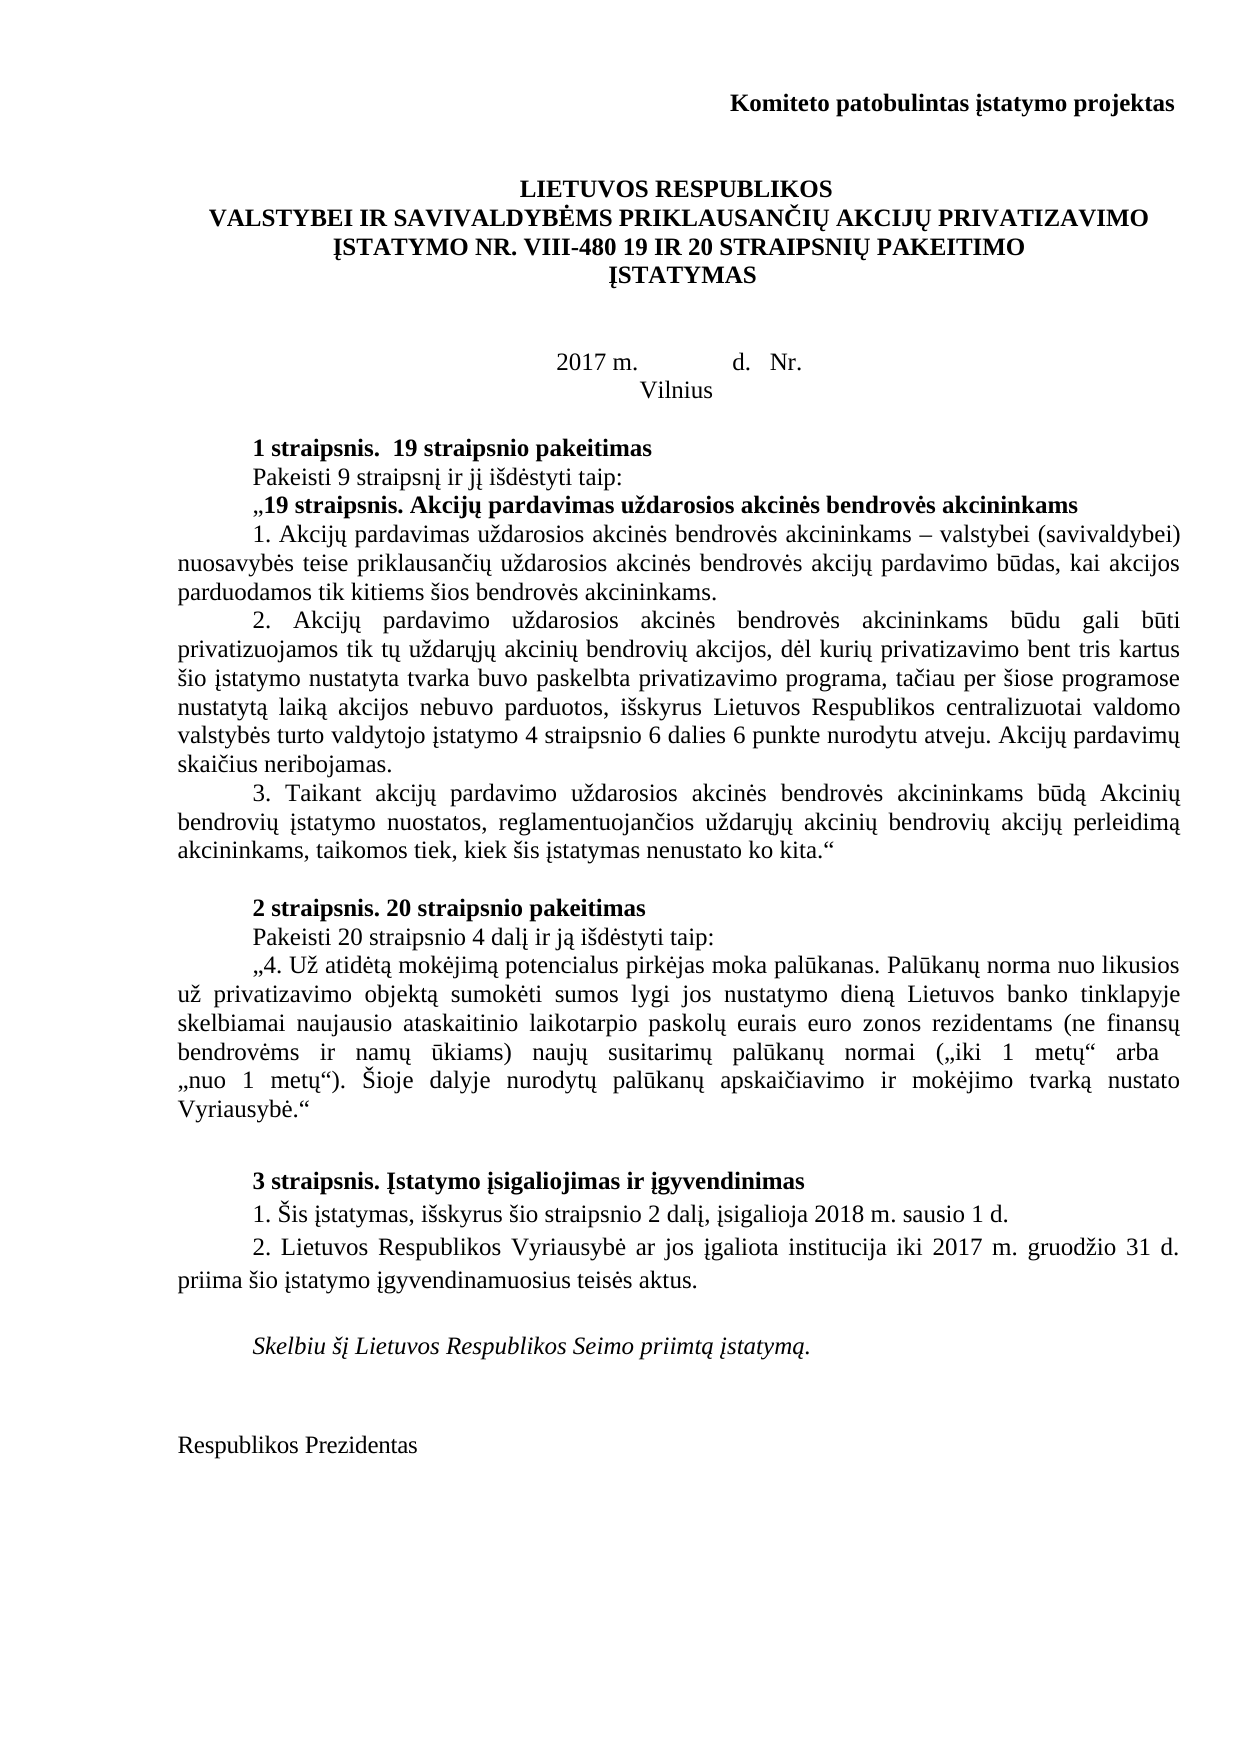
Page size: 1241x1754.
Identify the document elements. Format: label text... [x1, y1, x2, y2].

text 1. Akcijų pardavimas uždarosios akcinės bendrovės akcininkams – valstybei (savivaldybei) nuosavybės teise priklausančių uždarosios akcinės bendrovės akcijų pardavimo būdas, kai akcijos parduodamos tik kitiems šios bendrovės akcininkams. [177, 519, 1181, 605]
text 2. Lietuvos Respublikos Vyriausybė ar jos įgaliota institucija iki 2017 m. gruodžio 31 d. priima šio įstatymo įgyvendinamuosius teisės aktus. [177, 1232, 1181, 1294]
text 2. Akcijų pardavimo uždarosios akcinės bendrovės akcininkams būdu gali būti privatizuojamos tik tų uždarųjų akcinių bendrovių akcijos, dėl kurių privatizavimo bent tris kartus šio įstatymo nustatyta tvarka buvo paskelbta privatizavimo programa, tačiau per šiose programose nustatytą laiką akcijos nebuvo parduotos, išskyrus Lietuvos Respublikos centralizuotai valdomo valstybės turto valdytojo įstatymo 4 straipsnio 6 dalies 6 punkte nurodytu atveju. Akcijų pardavimų skaičius neribojamas. [177, 605, 1181, 778]
text Pakeisti 20 straipsnio 4 dalį ir ją išdėstyti taip: [177, 922, 1181, 950]
text 2 straipsnis. 20 straipsnio pakeitimas [177, 893, 1181, 922]
text „19 straipsnis. Akcijų pardavimas uždarosios akcinės bendrovės akcininkams [177, 490, 1181, 519]
text 1 straipsnis. 19 straipsnio pakeitimas [177, 433, 1181, 462]
text 3 straipsnis. Įstatymo įsigaliojimas ir įgyvendinimas [177, 1166, 1181, 1195]
text 2017 m. d. Nr. [177, 347, 1181, 375]
text VALSTYBEI IR SAVIVALDYBĖMS PRIKLAUSANČIŲ AKCIJŲ PRIVATIZAVIMO ĮSTATYMO NR. VIII-480 19 IR 20 STRAIPSNIŲ PAKEITIMO [177, 203, 1181, 260]
text ĮSTATYMAS [177, 260, 1181, 289]
text Respublikos Prezidentas [177, 1430, 1181, 1459]
text LIETUVOS RESPUBLIKOS [177, 174, 1181, 203]
text 1. Šis įstatymas, išskyrus šio straipsnio 2 dalį, įsigalioja 2018 m. sausio 1 d. [177, 1199, 1181, 1228]
text Komiteto patobulintas įstatymo projektas [177, 88, 1181, 117]
text Skelbiu šį Lietuvos Respublikos Seimo priimtą įstatymą. [177, 1331, 1181, 1360]
text „4. Už atidėtą mokėjimą potencialus pirkėjas moka palūkanas. Palūkanų norma nuo likusios už privatizavimo objektą sumokėti sumos lygi jos nustatymo dieną Lietuvos banko tinklapyje skelbiamai naujausio ataskaitinio laikotarpio paskolų eurais euro zonos rezidentams (ne finansų bendrovėms ir namų ūkiams) naujų susitarimų palūkanų normai („iki 1 metų“ arba „nuo 1 metų“). Šioje dalyje nurodytų palūkanų apskaičiavimo ir mokėjimo tvarką nustato Vyriausybė.“ [177, 950, 1181, 1123]
text Vilnius [177, 375, 1181, 404]
text 3. Taikant akcijų pardavimo uždarosios akcinės bendrovės akcininkams būdą Akcinių bendrovių įstatymo nuostatos, reglamentuojančios uždarųjų akcinių bendrovių akcijų perleidimą akcininkams, taikomos tiek, kiek šis įstatymas nenustato ko kita.“ [177, 778, 1181, 864]
text Pakeisti 9 straipsnį ir jį išdėstyti taip: [177, 462, 1181, 490]
